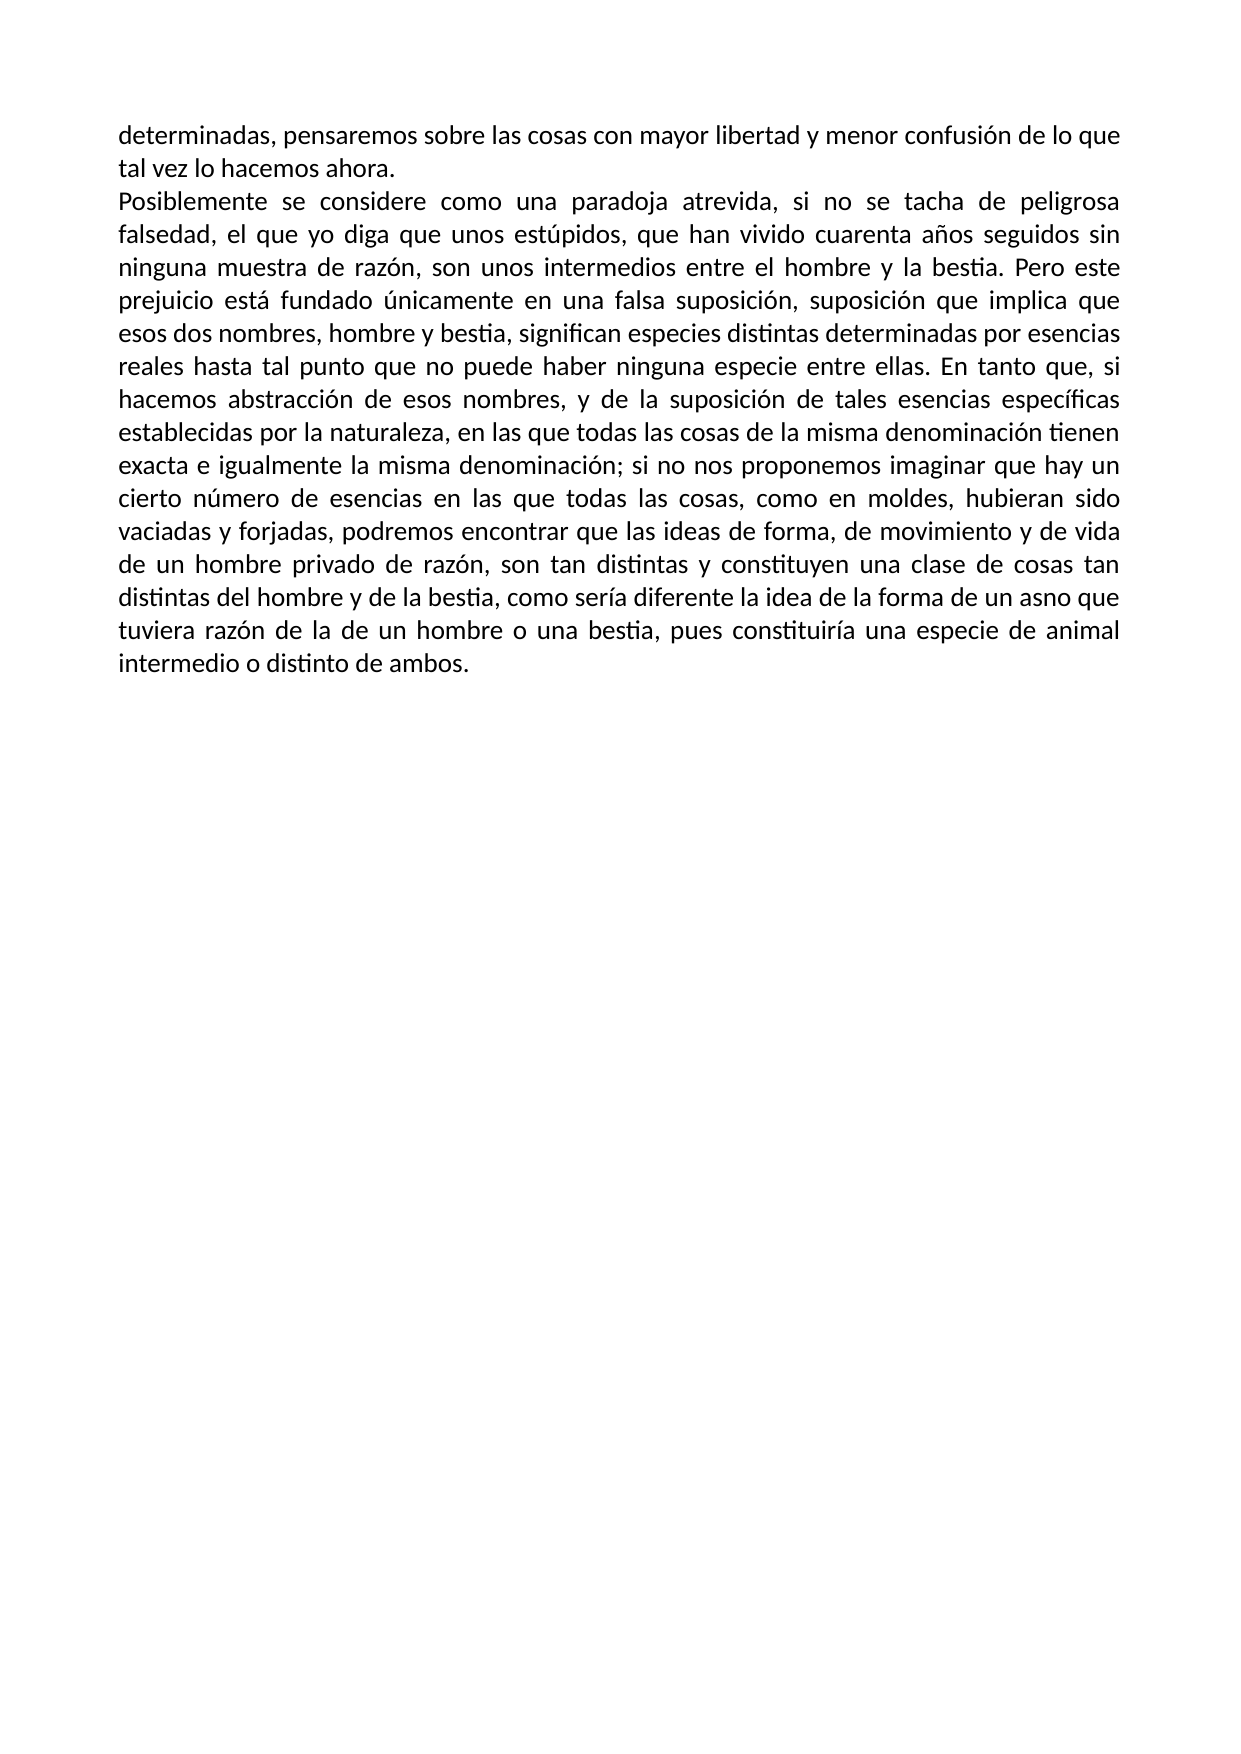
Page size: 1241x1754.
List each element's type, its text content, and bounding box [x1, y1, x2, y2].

text determinadas, pensaremos sobre las cosas con mayor libertad y menor confusión de lo que tal vez lo hacemos ahora. [118, 118, 1122, 184]
text Posiblemente se considere como una paradoja atrevida, si no se tacha de peligrosa falsedad, el que yo diga que unos estúpidos, que han vivido cuarenta años seguidos sin ninguna muestra de razón, son unos intermedios entre el hombre y la bestia. Pero este prejuicio está fundado únicamente en una falsa suposición, suposición que implica que esos dos nombres, hombre y bestia, significan especies distintas determinadas por esencias reales hasta tal punto que no puede haber ninguna especie entre ellas. En tanto que, si hacemos abstracción de esos nombres, y de la suposición de tales esencias específicas establecidas por la naturaleza, en las que todas las cosas de la misma denominación tienen exacta e igualmente la misma denominación; si no nos proponemos imaginar que hay un cierto número de esencias en las que todas las cosas, como en moldes, hubieran sido vaciadas y forjadas, podremos encontrar que las ideas de forma, de movimiento y de vida de un hombre privado de razón, son tan distintas y constituyen una clase de cosas tan distintas del hombre y de la bestia, como sería diferente la idea de la forma de un asno que tuviera razón de la de un hombre o una bestia, pues constituiría una especie de animal intermedio o distinto de ambos. [118, 184, 1122, 679]
